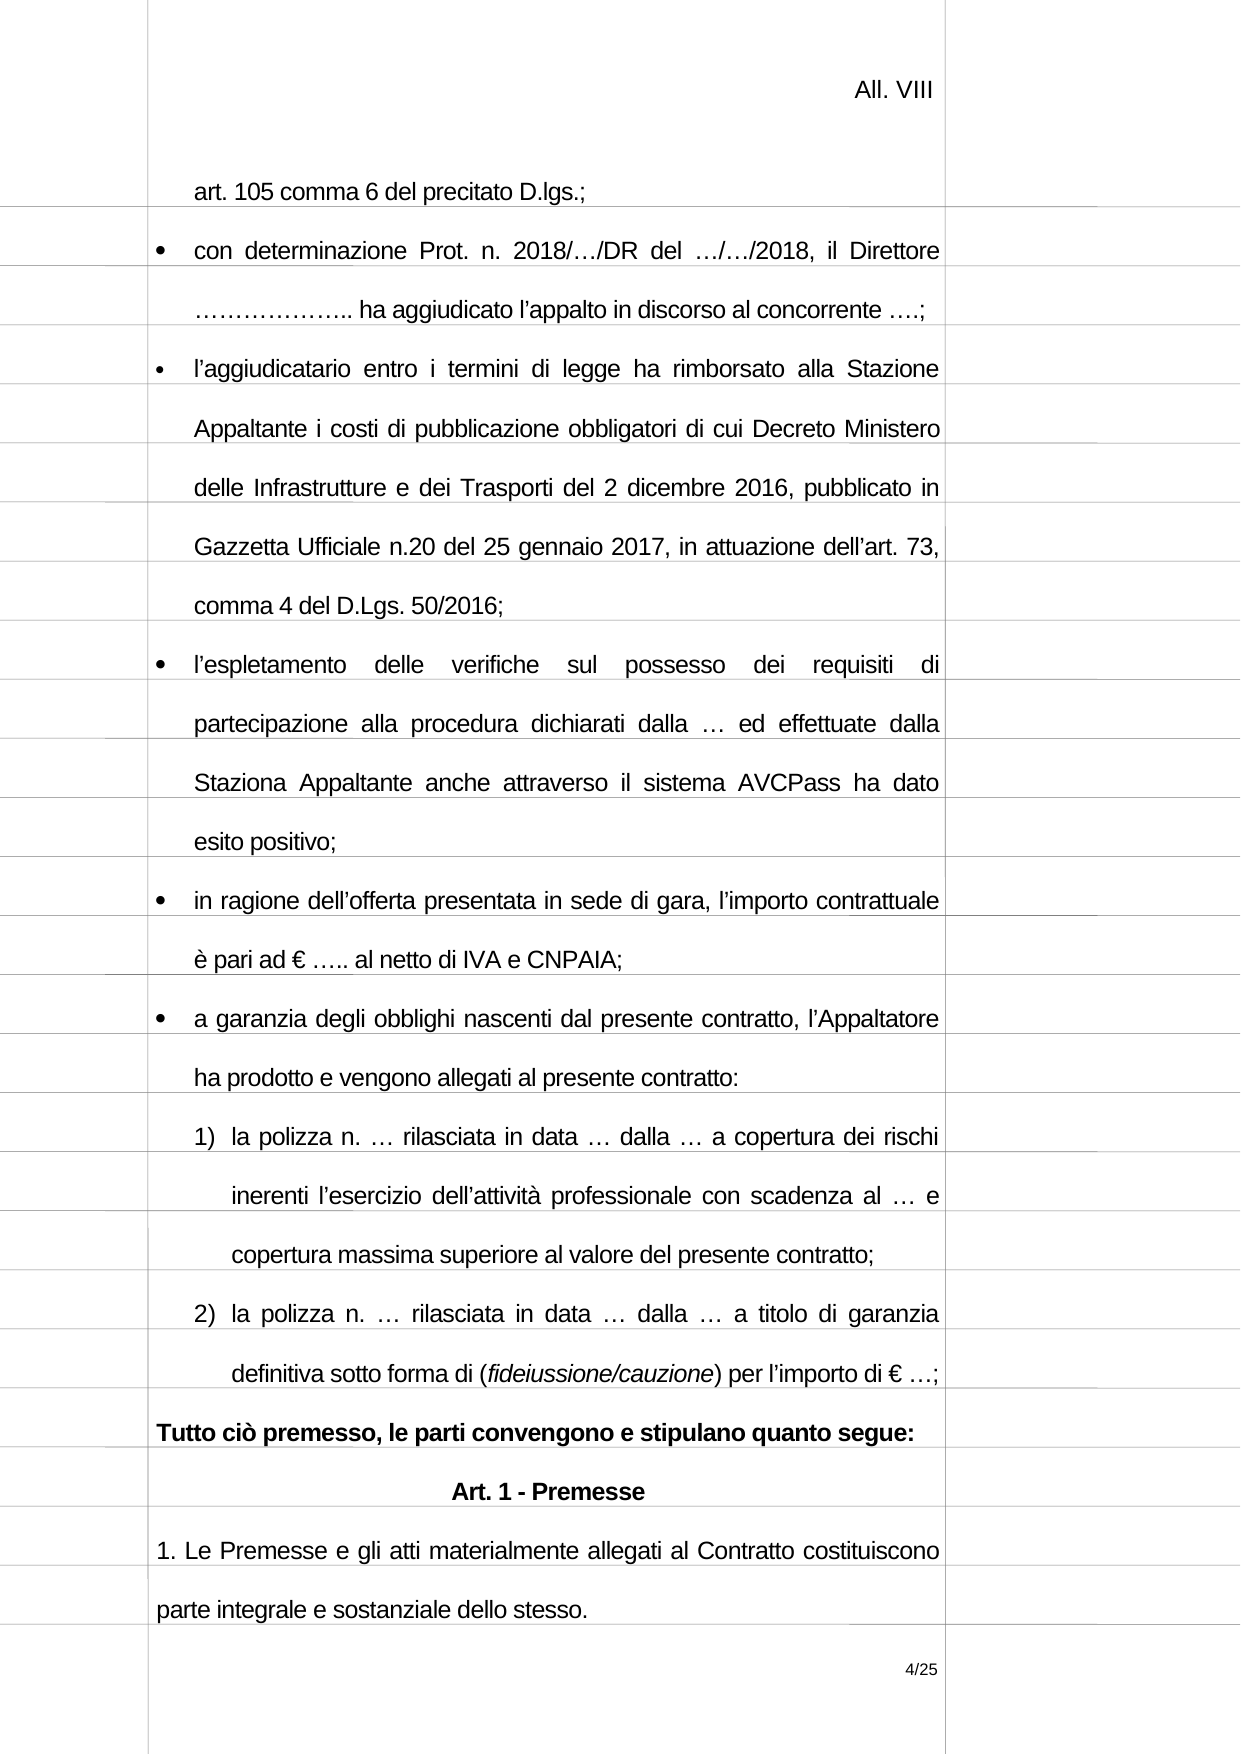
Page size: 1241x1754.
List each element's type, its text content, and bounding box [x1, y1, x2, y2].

list ha prodotto e vengono allegati al presente contratto: [156, 1034, 941, 1092]
list Appaltante i costi di pubblicazione obbligatori di cui Decreto Ministero [156, 385, 941, 442]
list l’espletamento delle verifiche sul possesso dei requisiti di [156, 626, 941, 678]
list copertura massima superiore al valore del presente contratto; [194, 1212, 941, 1269]
list [156, 326, 941, 331]
list è pari ad € ….. al netto di IVA e CNPAIA; [156, 916, 941, 974]
list ……………….. ha aggiudicato l’appalto in discorso al concorrente ….; [156, 267, 941, 324]
list delle Infrastrutture e dei Trasporti del 2 dicembre 2016, pubblicato in [156, 444, 941, 501]
list la polizza n. … rilasciata in data … dalla … a titolo di garanzia [194, 1276, 941, 1328]
list partecipazione alla procedura dichiarati dalla … ed effettuate dalla [156, 680, 941, 738]
list comma 4 del D.Lgs. 50/2016; [156, 562, 941, 619]
text [156, 1507, 941, 1512]
list [194, 1389, 941, 1394]
list definitiva sotto forma di (fideiussione/cauzione) per l’importo di € …; [194, 1330, 941, 1387]
list a garanzia degli obblighi nascenti dal presente contratto, l’Appaltatore [156, 980, 941, 1033]
list l’aggiudicatario entro i termini di legge ha rimborsato alla Stazione [156, 331, 941, 383]
list Staziona Appaltante anche attraverso il sistema AVCPass ha dato [156, 739, 941, 797]
text parte integrale e sostanziale dello stesso. [156, 1566, 941, 1623]
list con determinazione Prot. n. 2018/…/DR del …/…/2018, il Direttore [156, 213, 941, 265]
list in ragione dell’offerta presentata in sede di gara, l’importo contrattuale [156, 862, 941, 915]
text [156, 1448, 941, 1453]
text Art. 1 - Premesse [156, 1453, 941, 1505]
text 1. Le Premesse e gli atti materialmente allegati al Contratto costituiscono [156, 1512, 941, 1564]
list esito positivo; [156, 798, 941, 856]
list [156, 1093, 941, 1098]
text [156, 1625, 941, 1630]
list la polizza n. … rilasciata in data … dalla … a copertura dei rischi [194, 1098, 941, 1151]
list [156, 975, 941, 980]
list inerenti l’esercizio dell’attività professionale con scadenza al … e [194, 1152, 941, 1210]
list Gazzetta Ufficiale n.20 del 25 gennaio 2017, in attuazione dell’art. 73, [156, 503, 941, 560]
list art. 105 comma 6 del precitato D.lgs.; [156, 153, 941, 206]
text Tutto ciò premesso, le parti convengono e stipulano quanto segue: [156, 1394, 941, 1446]
